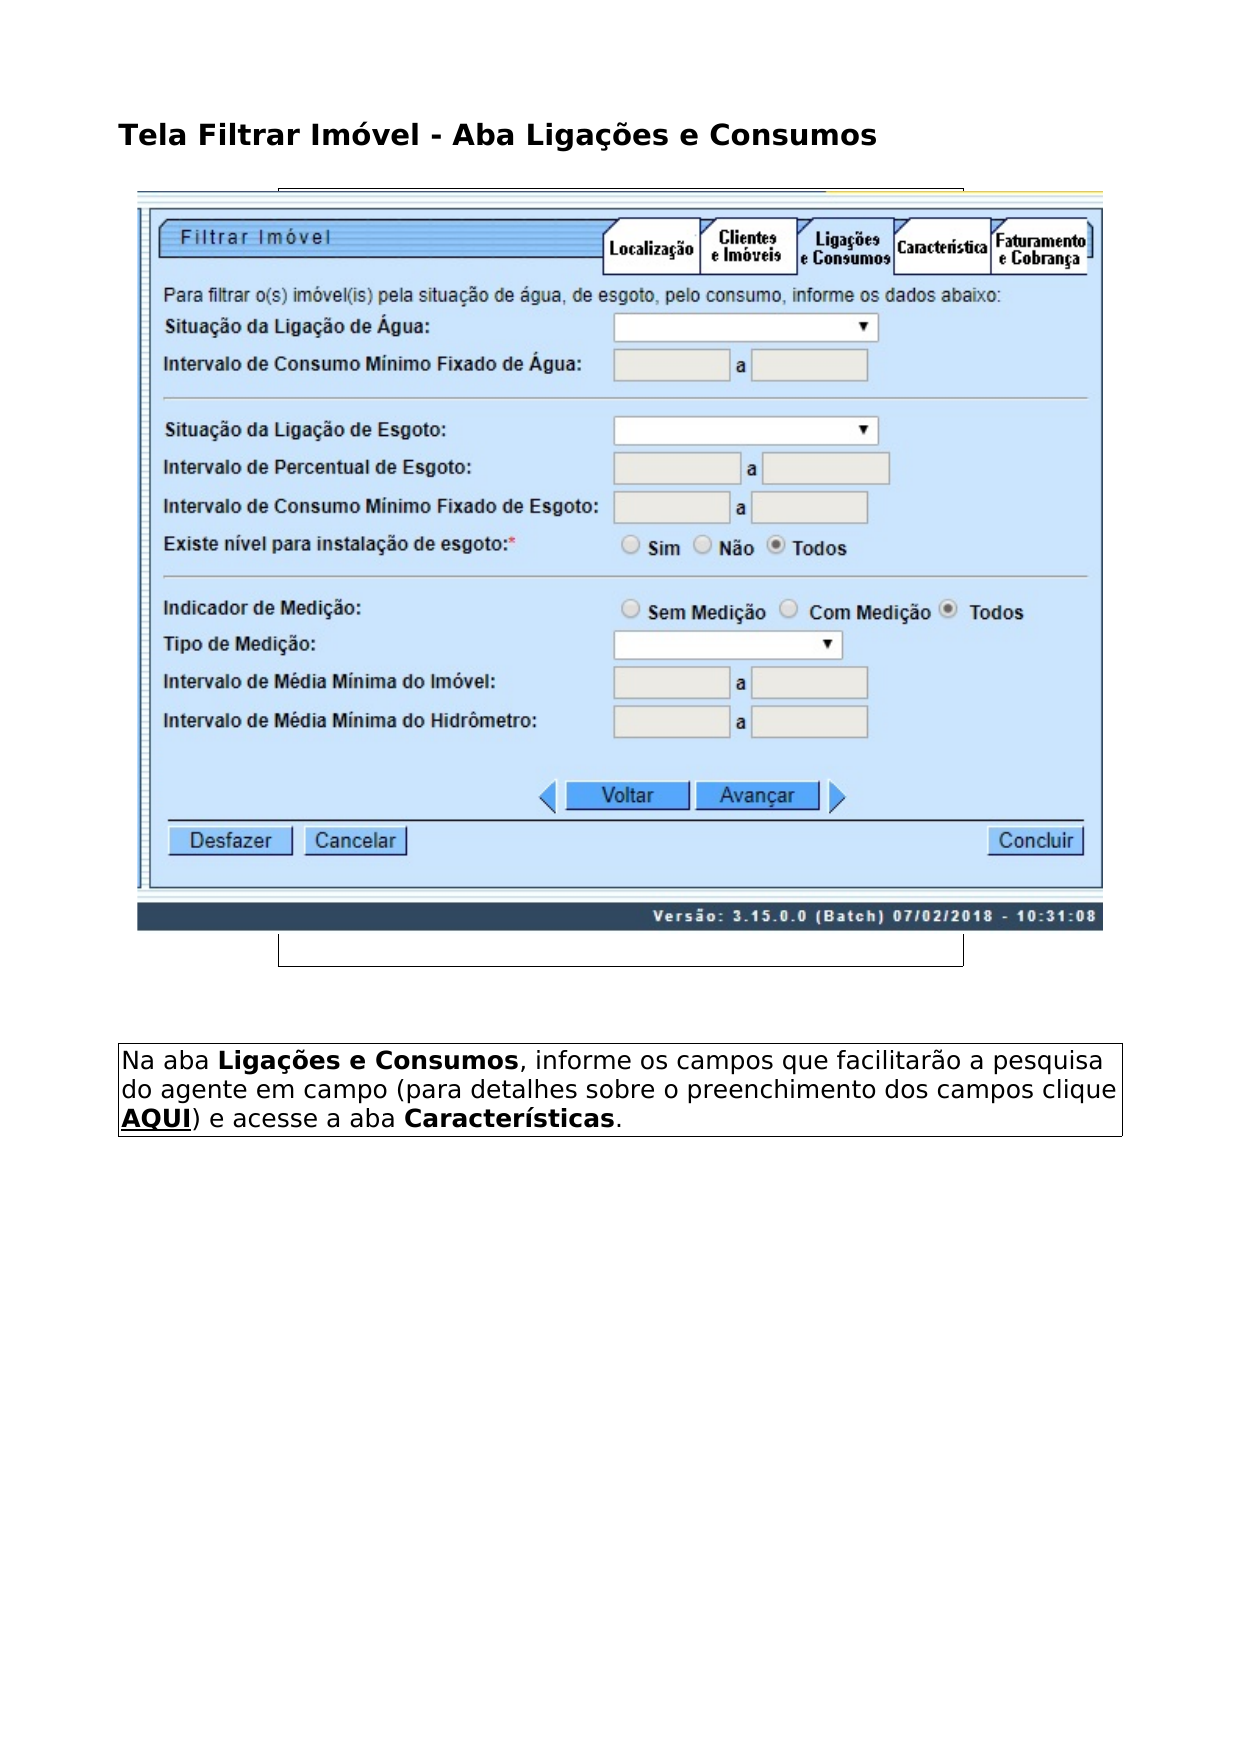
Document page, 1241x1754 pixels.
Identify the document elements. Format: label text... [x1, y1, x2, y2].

table_header Na aba Ligações e Consumos, informe os campos que facilitarão a pesquisa do agente em campo (para detalhes sobre o preenchimento dos campos clique AQUI) e acesse a aba Características. [119, 1044, 1122, 1136]
table_header [279, 934, 963, 966]
picture [137, 191, 1103, 934]
subtitle Tela Filtrar Imóvel - Aba Ligações e Consumos [118, 118, 1122, 152]
